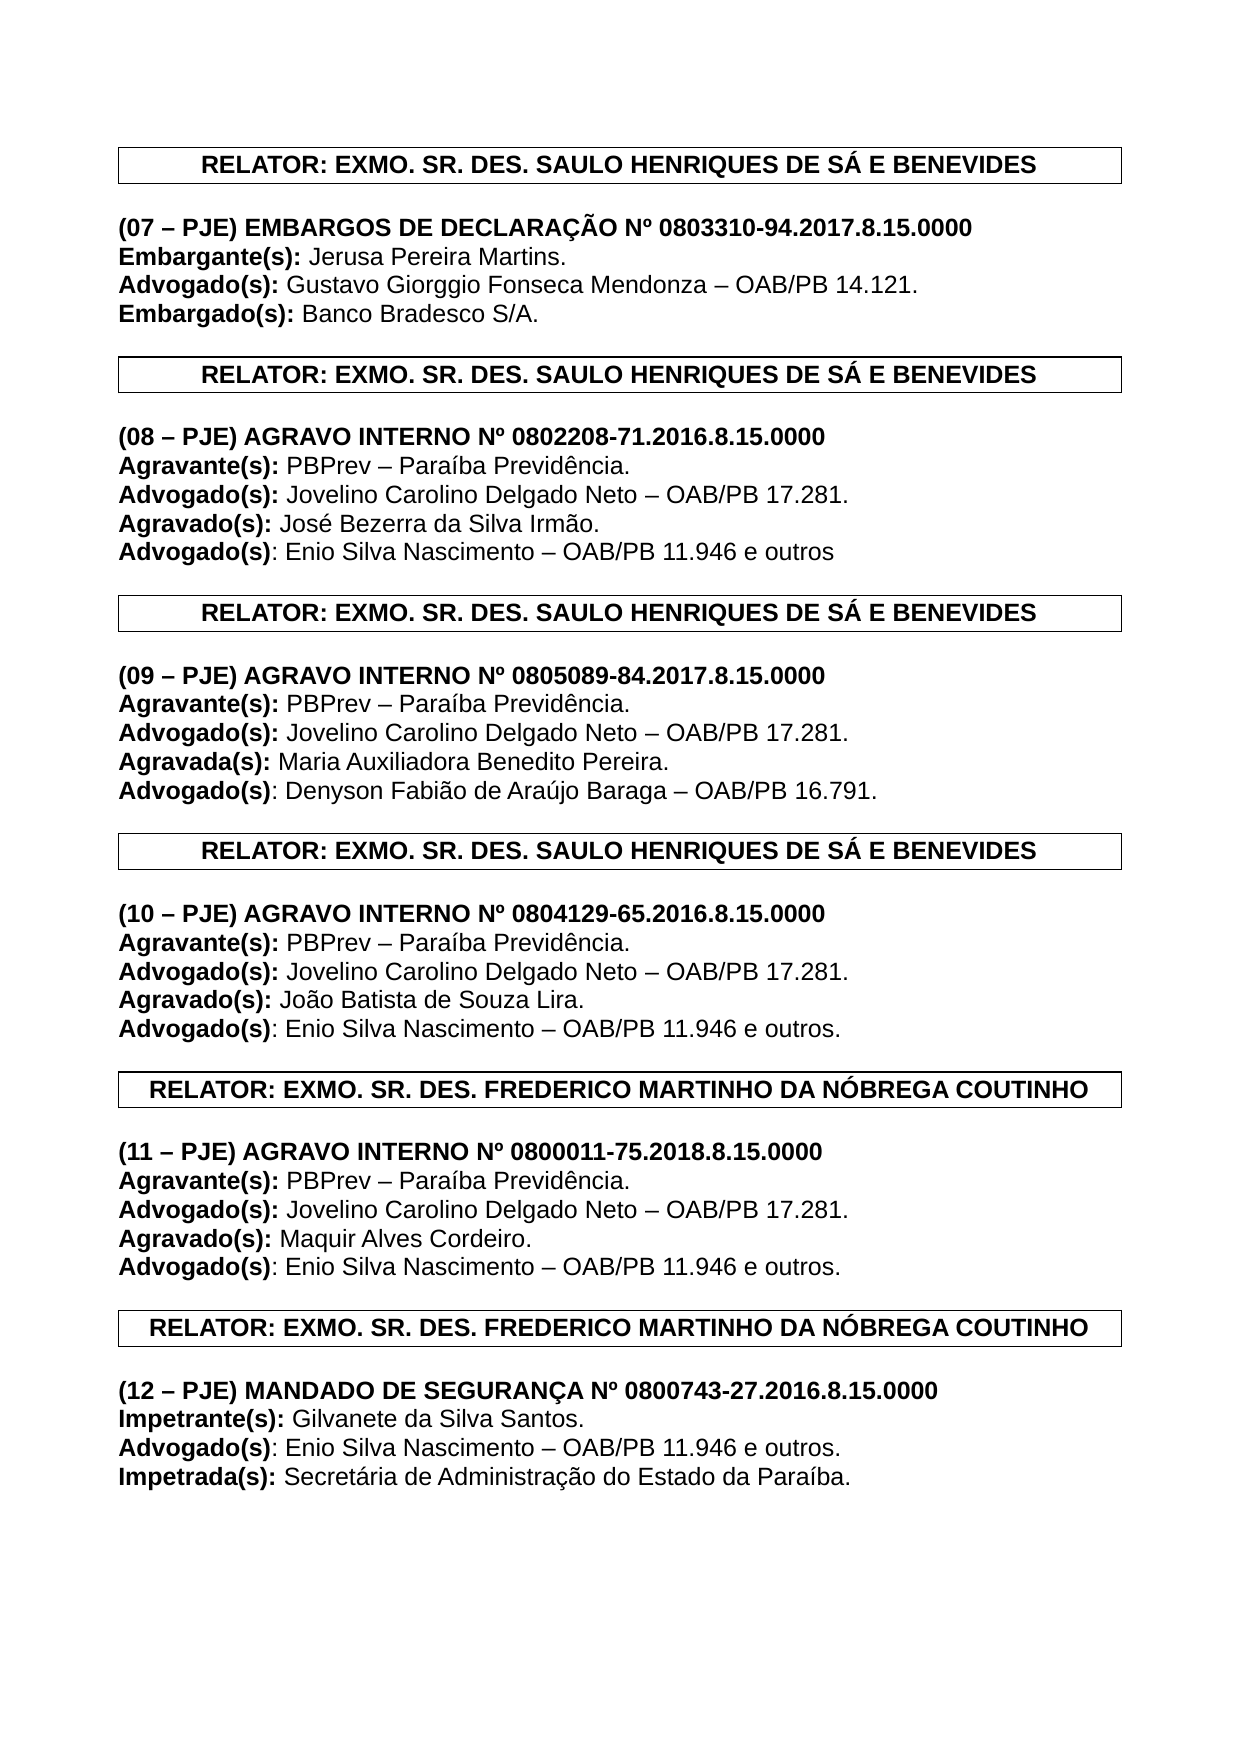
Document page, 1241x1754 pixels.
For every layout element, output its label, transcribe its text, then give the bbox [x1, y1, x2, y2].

text (10 – PJE) AGRAVO INTERNO Nº 0804129-65.2016.8.15.0000 [118, 899, 1122, 928]
text RELATOR: EXMO. SR. DES. SAULO HENRIQUES DE SÁ E BENEVIDES [119, 596, 1121, 631]
text Advogado(s): Enio Silva Nascimento – OAB/PB 11.946 e outros. [118, 1433, 1122, 1462]
text Advogado(s): Jovelino Carolino Delgado Neto – OAB/PB 17.281. [118, 718, 1122, 747]
text RELATOR: EXMO. SR. DES. SAULO HENRIQUES DE SÁ E BENEVIDES [119, 834, 1121, 869]
text Advogado(s): Gustavo Giorggio Fonseca Mendonza – OAB/PB 14.121. [118, 270, 1122, 299]
text Advogado(s): Jovelino Carolino Delgado Neto – OAB/PB 17.281. [118, 956, 1122, 985]
text Advogado(s): Enio Silva Nascimento – OAB/PB 11.946 e outros [118, 537, 1122, 566]
text Agravado(s): João Batista de Souza Lira. [118, 985, 1122, 1014]
text Impetrada(s): Secretária de Administração do Estado da Paraíba. [118, 1462, 1122, 1491]
text Agravada(s): Maria Auxiliadora Benedito Pereira. [118, 747, 1122, 776]
text Advogado(s): Enio Silva Nascimento – OAB/PB 11.946 e outros. [118, 1014, 1122, 1043]
text Embargado(s): Banco Bradesco S/A. [118, 299, 1122, 328]
text Embargante(s): Jerusa Pereira Martins. [118, 241, 1122, 270]
text Advogado(s): Denyson Fabião de Araújo Baraga – OAB/PB 16.791. [118, 776, 1122, 804]
text Agravante(s): PBPrev – Paraíba Previdência. [118, 451, 1122, 480]
text Agravante(s): PBPrev – Paraíba Previdência. [118, 1166, 1122, 1195]
text Agravado(s): Maquir Alves Cordeiro. [118, 1223, 1122, 1252]
text (12 – PJE) MANDADO DE SEGURANÇA Nº 0800743-27.2016.8.15.0000 [118, 1376, 1122, 1404]
text Advogado(s): Jovelino Carolino Delgado Neto – OAB/PB 17.281. [118, 480, 1122, 508]
text (11 – PJE) AGRAVO INTERNO Nº 0800011-75.2018.8.15.0000 [118, 1137, 1122, 1166]
text RELATOR: EXMO. SR. DES. SAULO HENRIQUES DE SÁ E BENEVIDES [119, 148, 1121, 183]
text (08 – PJE) AGRAVO INTERNO Nº 0802208-71.2016.8.15.0000 [118, 422, 1122, 451]
text (09 – PJE) AGRAVO INTERNO Nº 0805089-84.2017.8.15.0000 [118, 661, 1122, 689]
text Advogado(s): Jovelino Carolino Delgado Neto – OAB/PB 17.281. [118, 1195, 1122, 1223]
text Agravado(s): José Bezerra da Silva Irmão. [118, 508, 1122, 537]
text RELATOR: EXMO. SR. DES. FREDERICO MARTINHO DA NÓBREGA COUTINHO [119, 1073, 1121, 1107]
text RELATOR: EXMO. SR. DES. SAULO HENRIQUES DE SÁ E BENEVIDES [119, 358, 1121, 392]
text Advogado(s): Enio Silva Nascimento – OAB/PB 11.946 e outros. [118, 1252, 1122, 1281]
text Agravante(s): PBPrev – Paraíba Previdência. [118, 689, 1122, 718]
text Agravante(s): PBPrev – Paraíba Previdência. [118, 928, 1122, 956]
text Impetrante(s): Gilvanete da Silva Santos. [118, 1404, 1122, 1433]
text RELATOR: EXMO. SR. DES. FREDERICO MARTINHO DA NÓBREGA COUTINHO [119, 1311, 1121, 1346]
text (07 – PJE) EMBARGOS DE DECLARAÇÃO Nº 0803310-94.2017.8.15.0000 [118, 213, 1122, 241]
